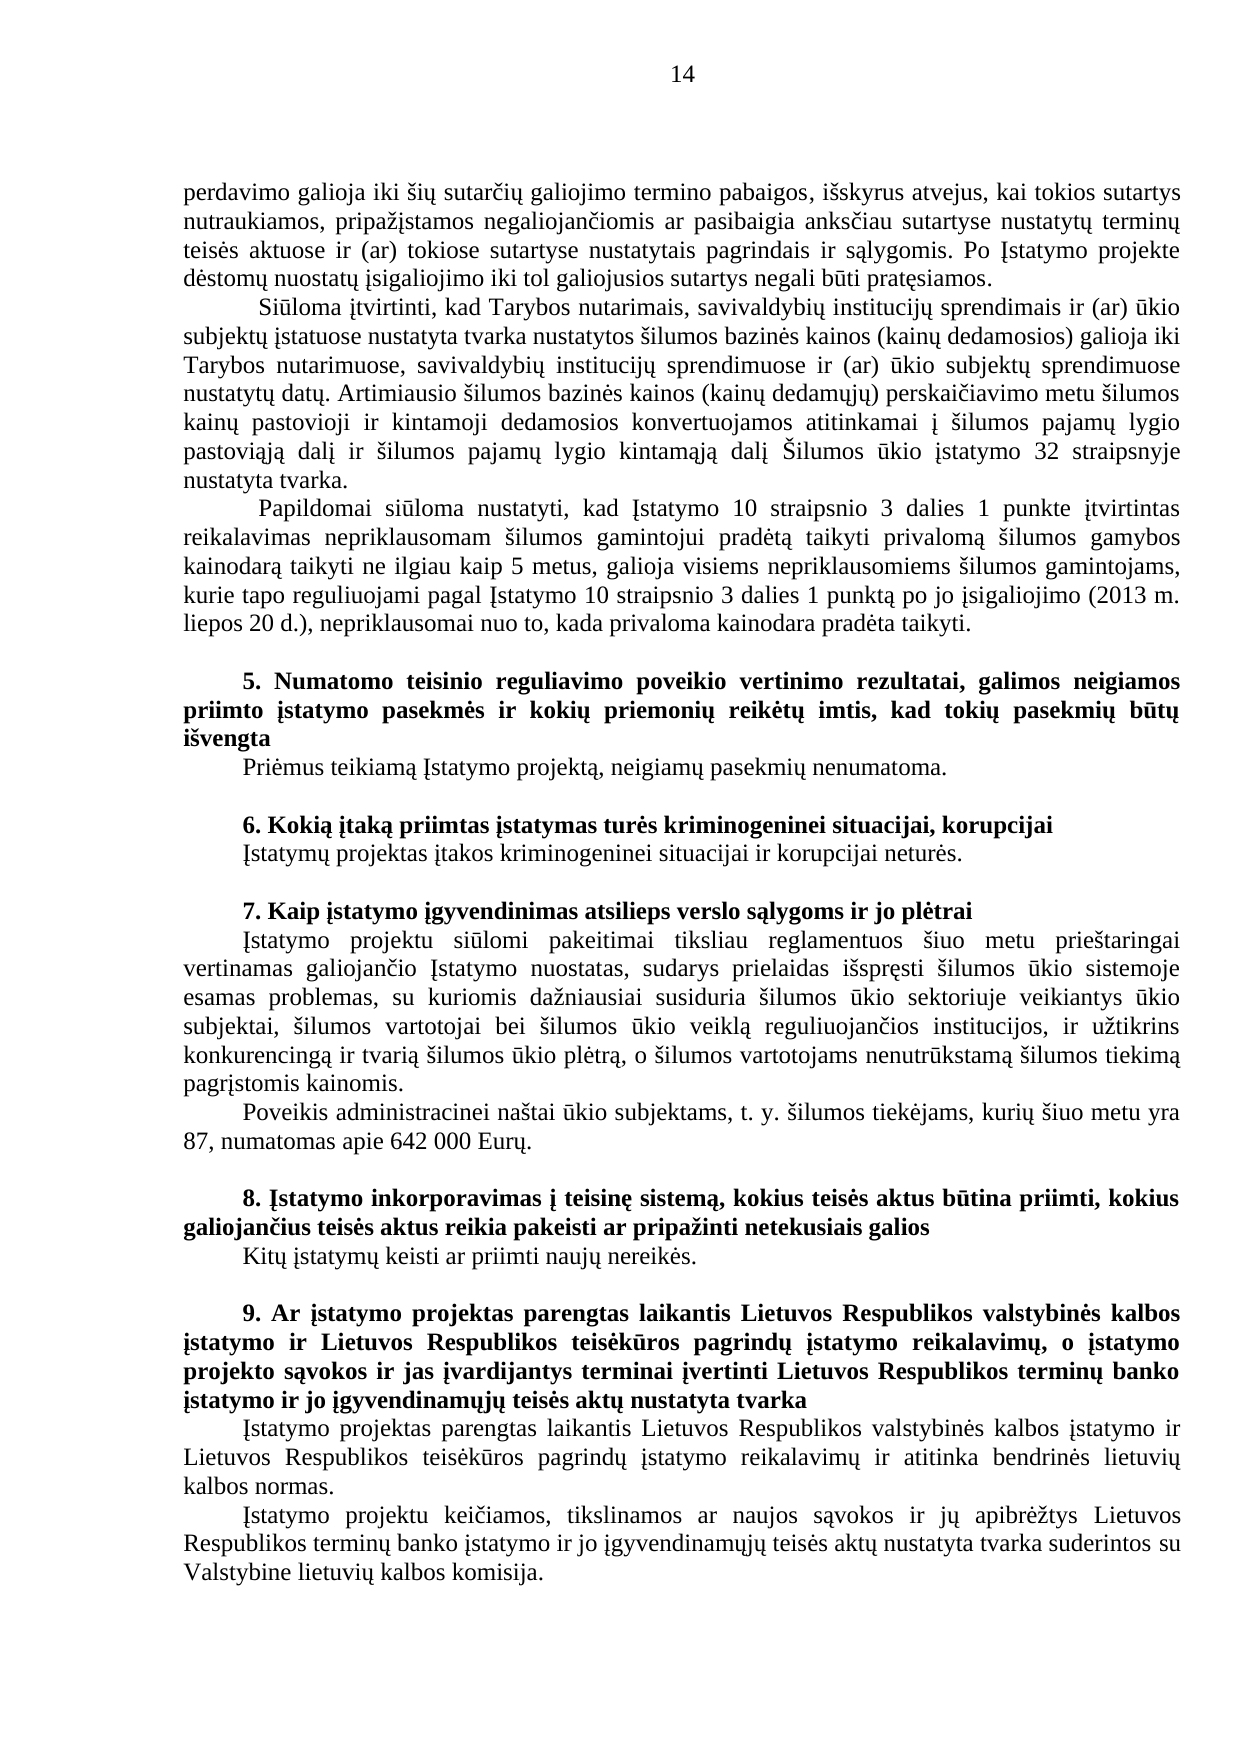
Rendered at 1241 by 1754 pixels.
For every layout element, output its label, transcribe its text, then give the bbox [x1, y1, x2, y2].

text 8. Įstatymo inkorporavimas į teisinę sistemą, kokius teisės aktus būtina priimti, kokius galiojančius teisės aktus reikia pakeisti ar pripažinti netekusiais galios [183, 1183, 1181, 1241]
text 7. Kaip įstatymo įgyvendinimas atsilieps verslo sąlygoms ir jo plėtrai [183, 896, 1181, 925]
text Įstatymo projektu keičiamos, tikslinamos ar naujos sąvokos ir jų apibrėžtys Lietuvos Respublikos terminų banko įstatymo ir jo įgyvendinamųjų teisės aktų nustatyta tvarka suderintos su Valstybine lietuvių kalbos komisija. [183, 1500, 1181, 1586]
text Įstatymo projektas parengtas laikantis Lietuvos Respublikos valstybinės kalbos įstatymo ir Lietuvos Respublikos teisėkūros pagrindų įstatymo reikalavimų ir atitinka bendrinės lietuvių kalbos normas. [183, 1413, 1181, 1500]
text Siūloma įtvirtinti, kad Tarybos nutarimais, savivaldybių institucijų sprendimais ir (ar) ūkio subjektų įstatuose nustatyta tvarka nustatytos šilumos bazinės kainos (kainų dedamosios) galioja iki Tarybos nutarimuose, savivaldybių institucijų sprendimuose ir (ar) ūkio subjektų sprendimuose nustatytų datų. Artimiausio šilumos bazinės kainos (kainų dedamųjų) perskaičiavimo metu šilumos kainų pastovioji ir kintamoji dedamosios konvertuojamos atitinkamai į šilumos pajamų lygio pastoviąją dalį ir šilumos pajamų lygio kintamąją dalį Šilumos ūkio įstatymo 32 straipsnyje nustatyta tvarka. [183, 292, 1181, 493]
text 5. Numatomo teisinio reguliavimo poveikio vertinimo rezultatai, galimos neigiamos priimto įstatymo pasekmės ir kokių priemonių reikėtų imtis, kad tokių pasekmių būtų išvengta [183, 666, 1181, 752]
text Įstatymo projektu siūlomi pakeitimai tiksliau reglamentuos šiuo metu prieštaringai vertinamas galiojančio Įstatymo nuostatas, sudarys prielaidas išspręsti šilumos ūkio sistemoje esamas problemas, su kuriomis dažniausiai susiduria šilumos ūkio sektoriuje veikiantys ūkio subjektai, šilumos vartotojai bei šilumos ūkio veiklą reguliuojančios institucijos, ir užtikrins konkurencingą ir tvarią šilumos ūkio plėtrą, o šilumos vartotojams nenutrūkstamą šilumos tiekimą pagrįstomis kainomis. [183, 925, 1181, 1097]
text Įstatymų projektas įtakos kriminogeninei situacijai ir korupcijai neturės. [183, 838, 1181, 867]
text perdavimo galioja iki šių sutarčių galiojimo termino pabaigos, išskyrus atvejus, kai tokios sutartys nutraukiamos, pripažįstamos negaliojančiomis ar pasibaigia anksčiau sutartyse nustatytų terminų teisės aktuose ir (ar) tokiose sutartyse nustatytais pagrindais ir sąlygomis. Po Įstatymo projekte dėstomų nuostatų įsigaliojimo iki tol galiojusios sutartys negali būti pratęsiamos. [183, 177, 1181, 292]
text 6. Kokią įtaką priimtas įstatymas turės kriminogeninei situacijai, korupcijai [183, 810, 1181, 838]
text Kitų įstatymų keisti ar priimti naujų nereikės. [183, 1241, 1181, 1270]
text 9. Ar įstatymo projektas parengtas laikantis Lietuvos Respublikos valstybinės kalbos įstatymo ir Lietuvos Respublikos teisėkūros pagrindų įstatymo reikalavimų, o įstatymo projekto sąvokos ir jas įvardijantys terminai įvertinti Lietuvos Respublikos terminų banko įstatymo ir jo įgyvendinamųjų teisės aktų nustatyta tvarka [183, 1298, 1181, 1413]
text Poveikis administracinei naštai ūkio subjektams, t. y. šilumos tiekėjams, kurių šiuo metu yra 87, numatomas apie 642 000 Eurų. [183, 1097, 1181, 1155]
text Papildomai siūloma nustatyti, kad Įstatymo 10 straipsnio 3 dalies 1 punkte įtvirtintas reikalavimas nepriklausomam šilumos gamintojui pradėtą taikyti privalomą šilumos gamybos kainodarą taikyti ne ilgiau kaip 5 metus, galioja visiems nepriklausomiems šilumos gamintojams, kurie tapo reguliuojami pagal Įstatymo 10 straipsnio 3 dalies 1 punktą po jo įsigaliojimo (2013 m. liepos 20 d.), nepriklausomai nuo to, kada privaloma kainodara pradėta taikyti. [183, 493, 1181, 637]
text Priėmus teikiamą Įstatymo projektą, neigiamų pasekmių nenumatoma. [183, 752, 1181, 781]
